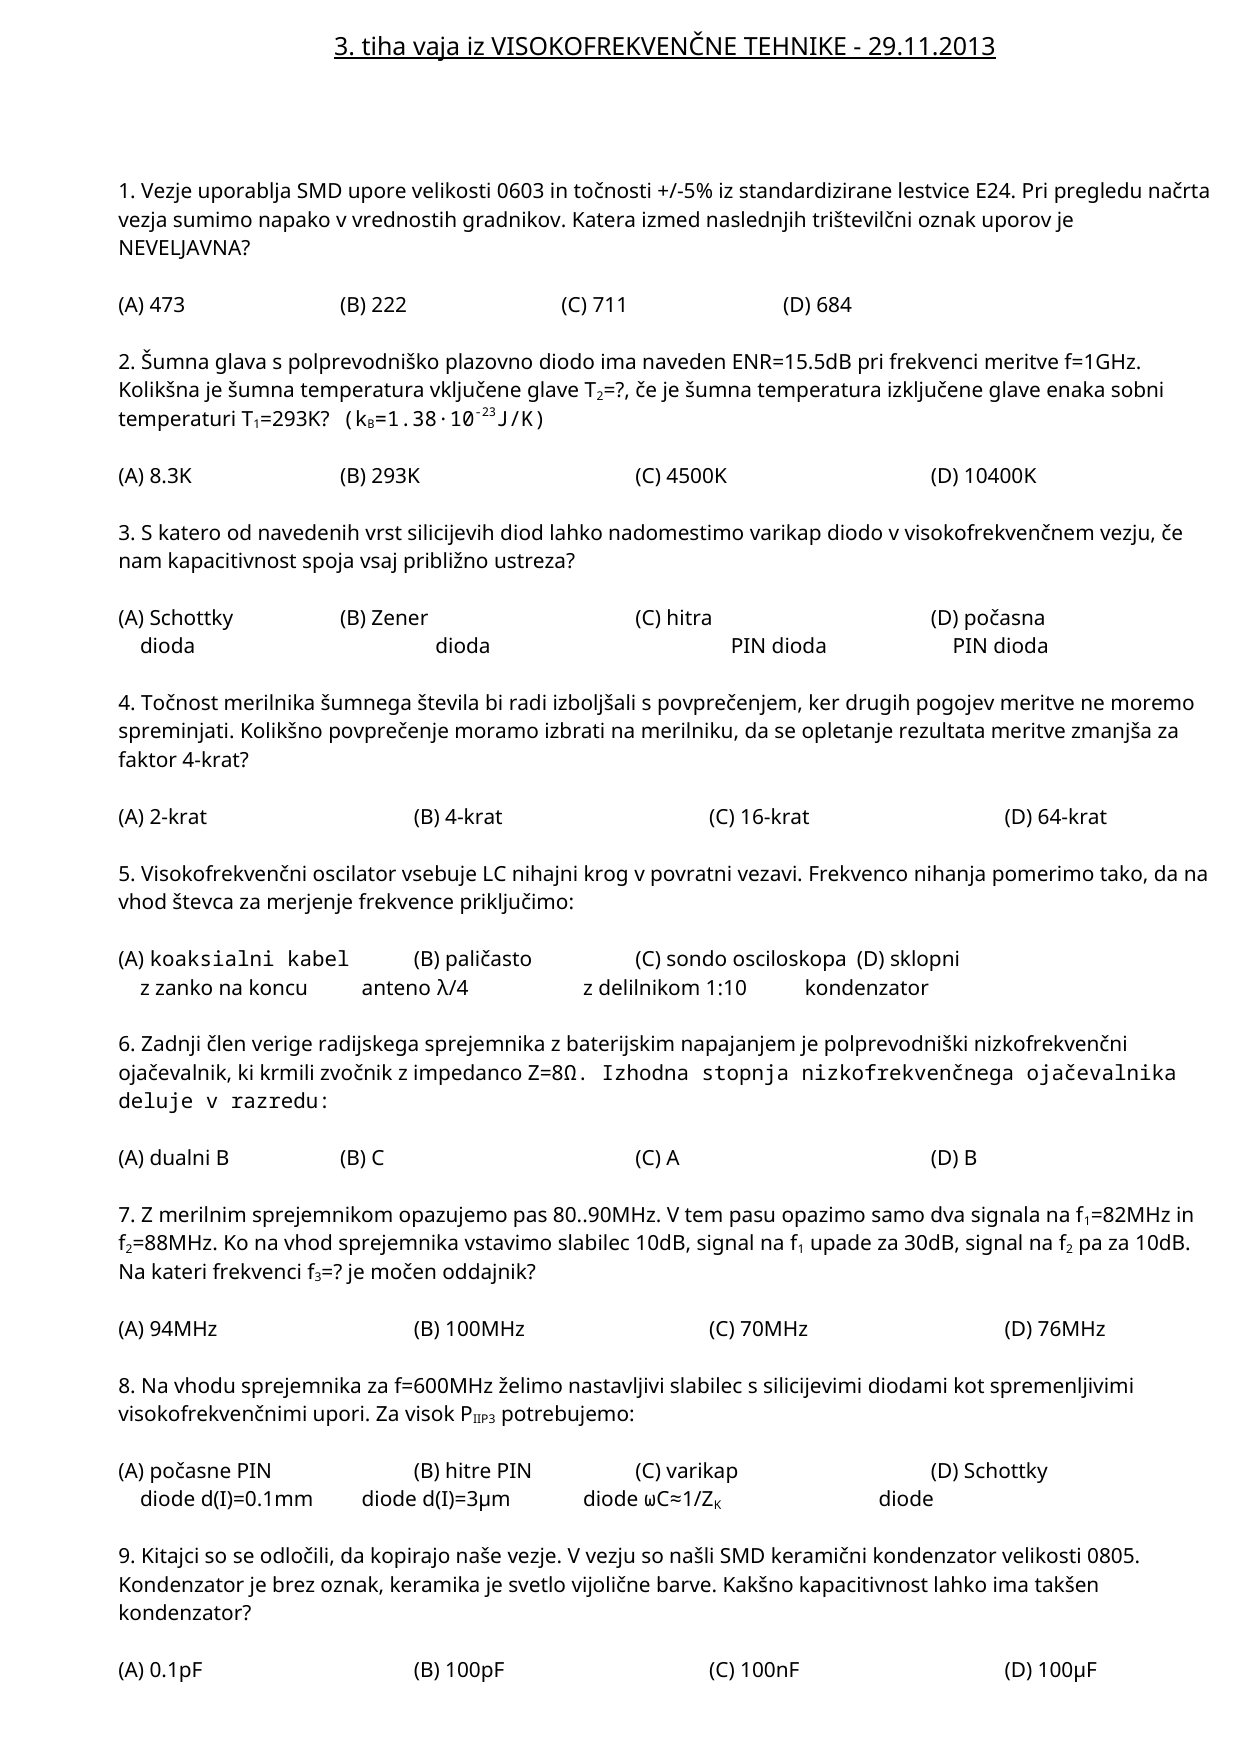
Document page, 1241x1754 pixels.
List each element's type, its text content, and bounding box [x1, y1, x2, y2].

text z zanko na koncu anteno λ/4 z delilnikom 1:10 kondenzator [118, 973, 1212, 1001]
text (A) 8.3K (B) 293K (C) 4500K (D) 10400K [118, 461, 1212, 489]
text 9. Kitajci so se odločili, da kopirajo naše vezje. V vezju so našli SMD keramični kondenzator velikosti 0805. Kondenzator je brez oznak, keramika je svetlo vijolične barve. Kakšno kapacitivnost lahko ima takšen kondenzator? [118, 1541, 1212, 1627]
text 3. S katero od navedenih vrst silicijevih diod lahko nadomestimo varikap diodo v visokofrekvenčnem vezju, če nam kapacitivnost spoja vsaj približno ustreza? [118, 518, 1212, 574]
text 1. Vezje uporablja SMD upore velikosti 0603 in točnosti +/-5% iz standardizirane lestvice E24. Pri pregledu načrta vezja sumimo napako v vrednostih gradnikov. Katera izmed naslednjih trištevilčni oznak uporov je NEVELJAVNA? [118, 176, 1212, 262]
text 5. Visokofrekvenčni oscilator vsebuje LC nihajni krog v povratni vezavi. Frekvenco nihanja pomerimo tako, da na vhod števca za merjenje frekvence priključimo: [118, 859, 1212, 916]
text (A) dualni B (B) C (C) A (D) B [118, 1143, 1212, 1172]
text 3. tiha vaja iz VISOKOFREKVENČNE TEHNIKE - 29.11.2013 [118, 28, 1212, 63]
text 2. Šumna glava s polprevodniško plazovno diodo ima naveden ENR=15.5dB pri frekvenci meritve f=1GHz. Kolikšna je šumna temperatura vključene glave T2=?, če je šumna temperatura izključene glave enaka sobni temperaturi T1=293K? (kB=1.38∙10-23J/K) [118, 347, 1212, 432]
text 6. Zadnji člen verige radijskega sprejemnika z baterijskim napajanjem je polprevodniški nizkofrekvenčni ojačevalnik, ki krmili zvočnik z impedanco Z=8Ω. Izhodna stopnja nizkofrekvenčnega ojačevalnika deluje v razredu: [118, 1029, 1212, 1115]
text (A) 2-krat (B) 4-krat (C) 16-krat (D) 64-krat [118, 802, 1212, 830]
text 4. Točnost merilnika šumnega števila bi radi izboljšali s povprečenjem, ker drugih pogojev meritve ne moremo spreminjati. Kolikšno povprečenje moramo izbrati na merilniku, da se opletanje rezultata meritve zmanjša za faktor 4-krat? [118, 688, 1212, 773]
text (A) počasne PIN (B) hitre PIN (C) varikap (D) Schottky [118, 1456, 1212, 1484]
text 7. Z merilnim sprejemnikom opazujemo pas 80..90MHz. V tem pasu opazimo samo dva signala na f1=82MHz in f2=88MHz. Ko na vhod sprejemnika vstavimo slabilec 10dB, signal na f1 upade za 30dB, signal na f2 pa za 10dB. Na kateri frekvenci f3=? je močen oddajnik? [118, 1200, 1212, 1285]
text (A) 94MHz (B) 100MHz (C) 70MHz (D) 76MHz [118, 1314, 1212, 1342]
text (A) Schottky (B) Zener (C) hitra (D) počasna [118, 603, 1212, 631]
text 8. Na vhodu sprejemnika za f=600MHz želimo nastavljivi slabilec s silicijevimi diodami kot spremenljivimi visokofrekvenčnimi upori. Za visok PIIP3 potrebujemo: [118, 1371, 1212, 1428]
text (A) koaksialni kabel (B) paličasto (C) sondo osciloskopa (D) sklopni [118, 944, 1212, 973]
text dioda dioda PIN dioda PIN dioda [118, 631, 1212, 660]
text diode d(I)=0.1mm diode d(I)=3μm diode ωC≈1/ZK diode [118, 1484, 1212, 1513]
text (A) 0.1pF (B) 100pF (C) 100nF (D) 100μF [118, 1655, 1212, 1683]
text (A) 473 (B) 222 (C) 711 (D) 684 [118, 290, 1212, 318]
